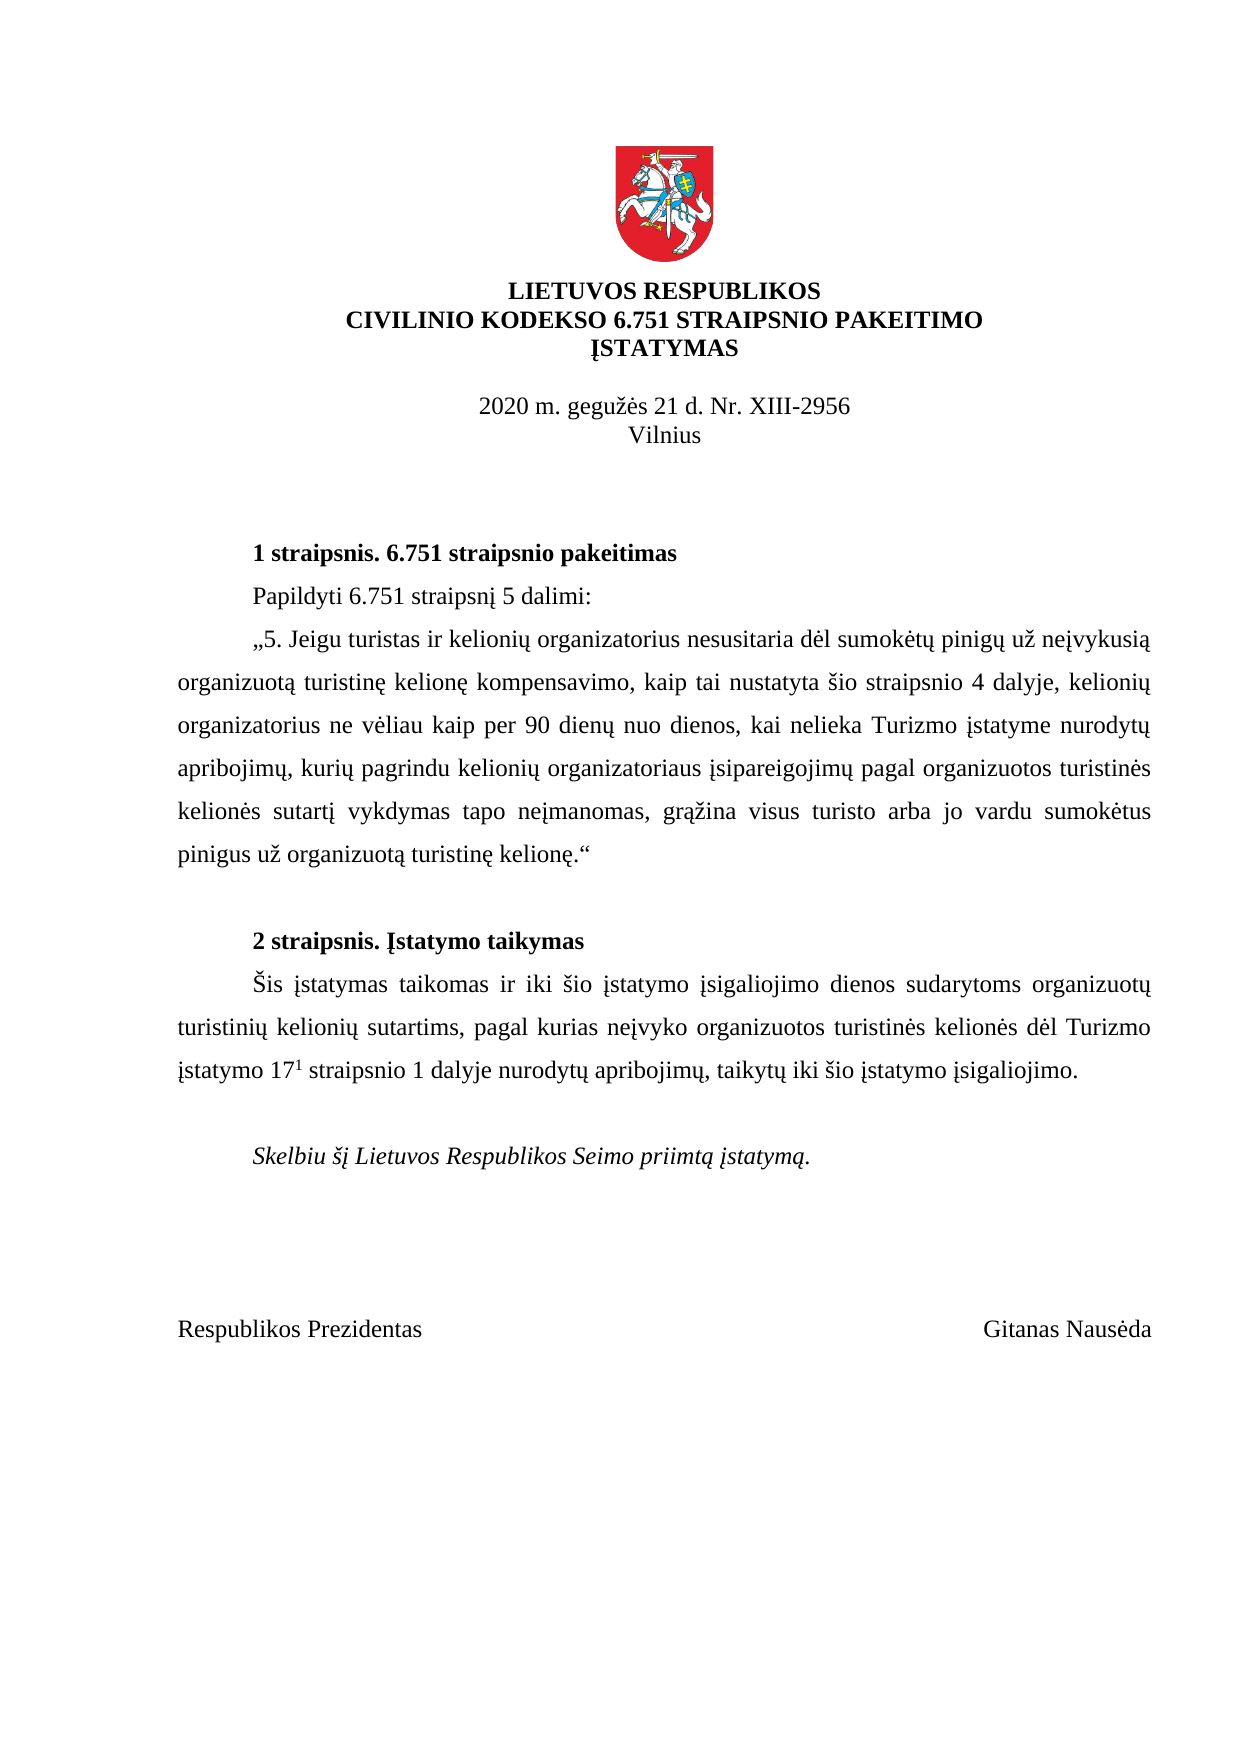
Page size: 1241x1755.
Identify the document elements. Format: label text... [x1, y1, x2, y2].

text CIVILINIO KODEKSO 6.751 STRAIPSNIO PAKEITIMO [177, 305, 1152, 333]
text Papildyti 6.751 straipsnį 5 dalimi: [177, 581, 1152, 609]
text Respublikos Prezidentas Gitanas Nausėda [177, 1314, 1152, 1343]
text „5. Jeigu turistas ir kelionių organizatorius nesusitaria dėl sumokėtų pinigų už neįvykusią organizuotą turistinę kelionę kompensavimo, kaip tai nustatyta šio straipsnio 4 dalyje, kelionių organizatorius ne vėliau kaip per 90 dienų nuo dienos, kai nelieka Turizmo įstatyme nurodytų apribojimų, kurių pagrindu kelionių organizatoriaus įsipareigojimų pagal organizuotos turistinės kelionės sutartį vykdymas tapo neįmanomas, grąžina visus turisto arba jo vardu sumokėtus pinigus už organizuotą turistinę kelionę.“ [177, 624, 1152, 868]
text 1 straipsnis. 6.751 straipsnio pakeitimas [177, 538, 1152, 566]
text LIETUVOS RESPUBLIKOS [177, 276, 1152, 305]
text Skelbiu šį Lietuvos Respublikos Seimo priimtą įstatymą. [177, 1141, 1152, 1170]
text Vilnius [177, 420, 1152, 448]
text Šis įstatymas taikomas ir iki šio įstatymo įsigaliojimo dienos sudarytoms organizuotų turistinių kelionių sutartims, pagal kurias neįvyko organizuotos turistinės kelionės dėl Turizmo įstatymo 171 straipsnio 1 dalyje nurodytų apribojimų, taikytų iki šio įstatymo įsigaliojimo. [177, 969, 1152, 1084]
text 2 straipsnis. Įstatymo taikymas [177, 926, 1152, 954]
text 2020 m. gegužės 21 d. Nr. XIII-2956 [177, 391, 1152, 420]
text ĮSTATYMAS [177, 333, 1152, 362]
